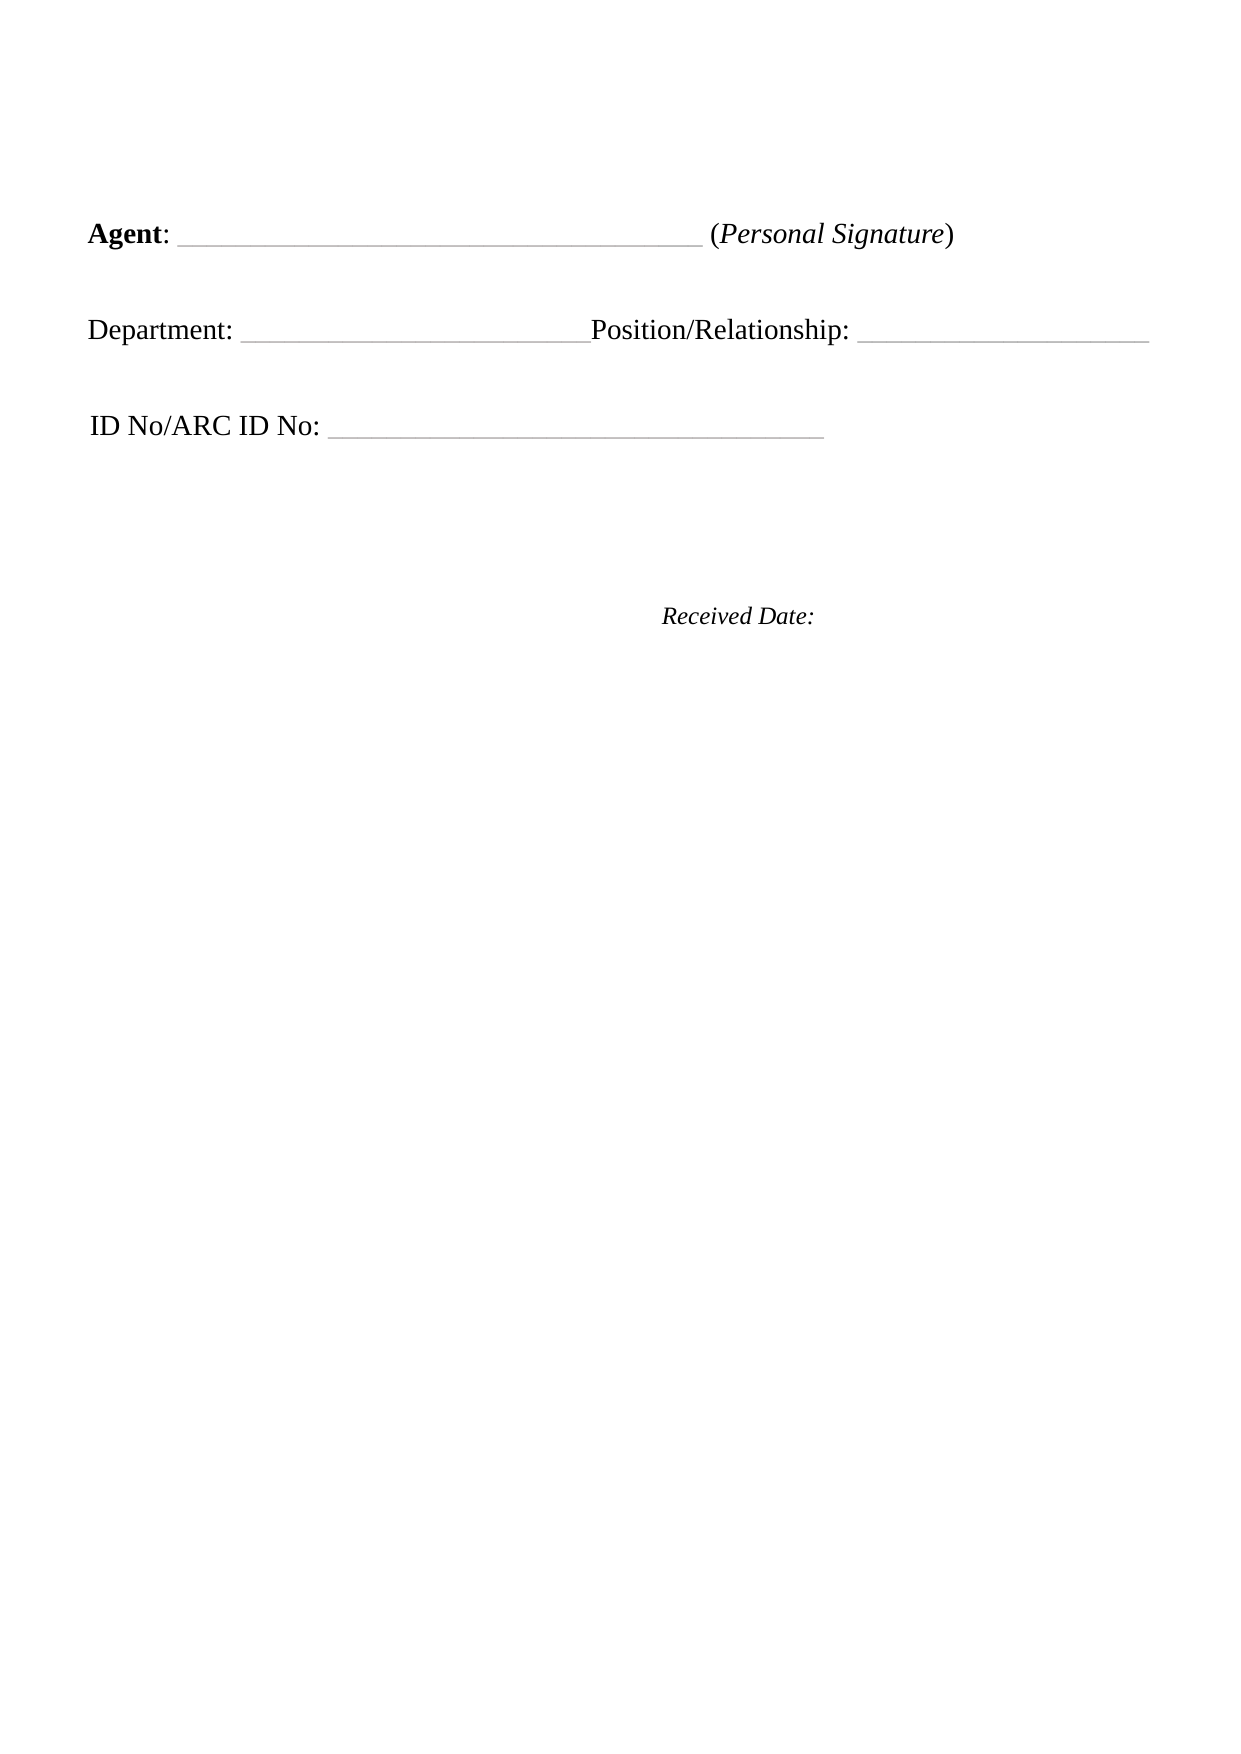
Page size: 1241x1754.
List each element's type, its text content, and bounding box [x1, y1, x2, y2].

text Received Date: [75, 574, 1165, 636]
text Department: ________________________Position/Relationship: ____________________ [87, 288, 1165, 350]
text Agent: ____________________________________ (Personal Signature) [87, 192, 1165, 254]
text ID No/ARC ID No: __________________________________ [75, 383, 1165, 446]
